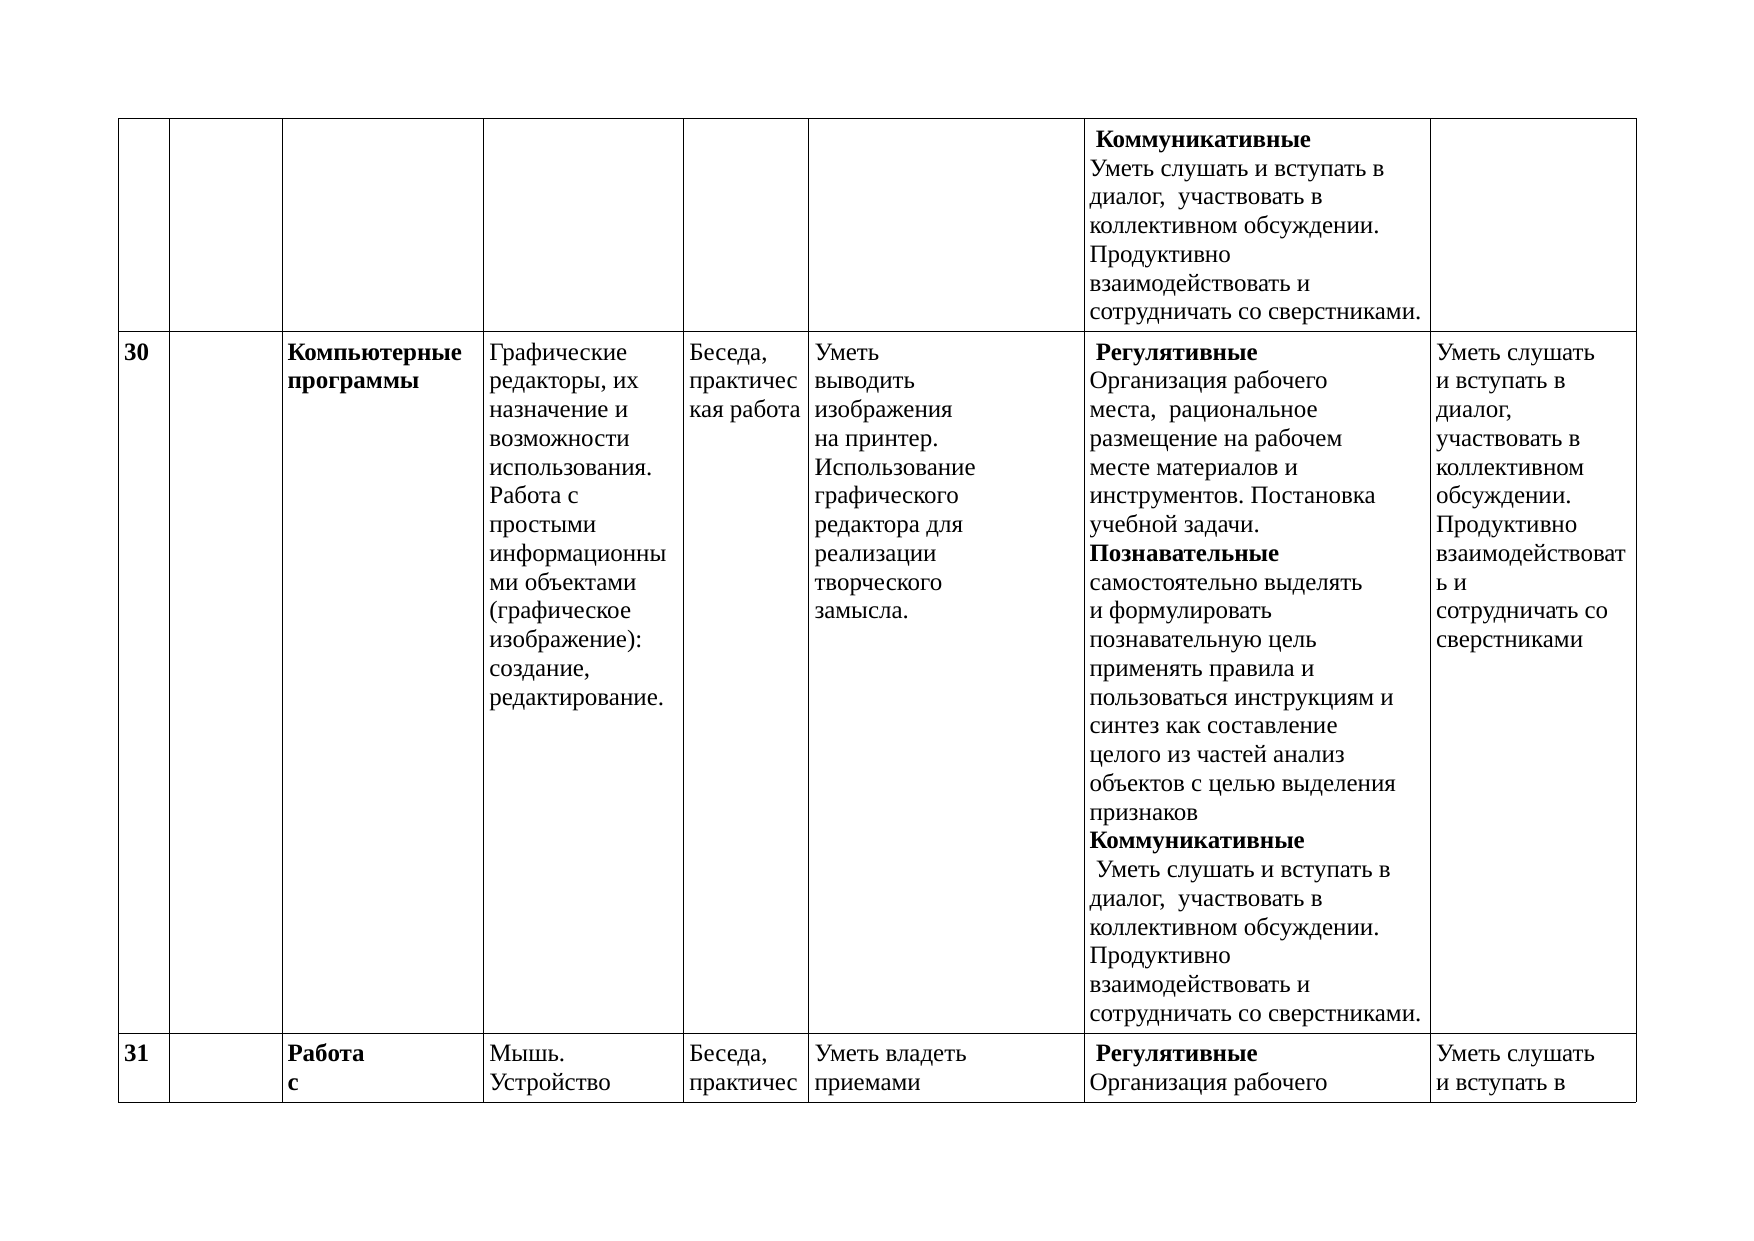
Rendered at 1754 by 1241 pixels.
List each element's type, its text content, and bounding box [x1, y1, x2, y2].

table_cell Регулятивные Организация рабочего [1085, 1034, 1430, 1102]
table_cell [1431, 119, 1636, 331]
table_cell Коммуникативные Уметь слушать и вступать в диалог, участвовать в коллективном обсуждении. Продуктивно взаимодействовать и сотрудничать со сверстниками. [1085, 119, 1430, 331]
table_cell Беседа, практичес [684, 1034, 808, 1102]
table_cell Графические редакторы, их назначение и возможности использования. Работа с простыми информационными объектами (графическое изображение): создание, редактирование. [484, 332, 683, 1032]
table_cell [170, 119, 282, 331]
table_cell [119, 119, 169, 331]
table_cell Уметь слушать и вступать в диалог, участвовать в коллективном обсуждении. Продуктивно взаимодействовать и сотрудничать со сверстниками [1431, 332, 1636, 1032]
table_cell Уметь слушать и вступать в [1431, 1034, 1636, 1102]
table_cell Уметь выводить изображения на принтер. Использование графического редактора для реализации творческого замысла. [809, 332, 1084, 1032]
table_cell [684, 119, 808, 331]
table_cell Компьютерные программы [283, 332, 483, 1032]
table_cell Беседа, практическая работа [684, 332, 808, 1032]
table_cell Уметь владеть приемами [809, 1034, 1084, 1102]
table_cell [809, 119, 1084, 331]
table_cell [170, 1034, 282, 1102]
table_cell Мышь. Устройство [484, 1034, 683, 1102]
table_cell [484, 119, 683, 331]
table_cell [170, 332, 282, 1032]
table_cell 31 [119, 1034, 169, 1102]
table_cell [283, 119, 483, 331]
table_cell Работа с [283, 1034, 483, 1102]
table_cell 30 [119, 332, 169, 1032]
table_cell Регулятивные Организация рабочего места, рациональное размещение на рабочем месте материалов и инструментов. Постановка учебной задачи. Познавательные самостоятельно выделять и формулировать познавательную цель применять правила и пользоваться инструкциям и синтез как составление целого из частей анализ объектов с целью выделения признаков Коммуникативные Уметь слушать и вступать в диалог, участвовать в коллективном обсуждении. Продуктивно взаимодействовать и сотрудничать со сверстниками. [1085, 332, 1430, 1032]
